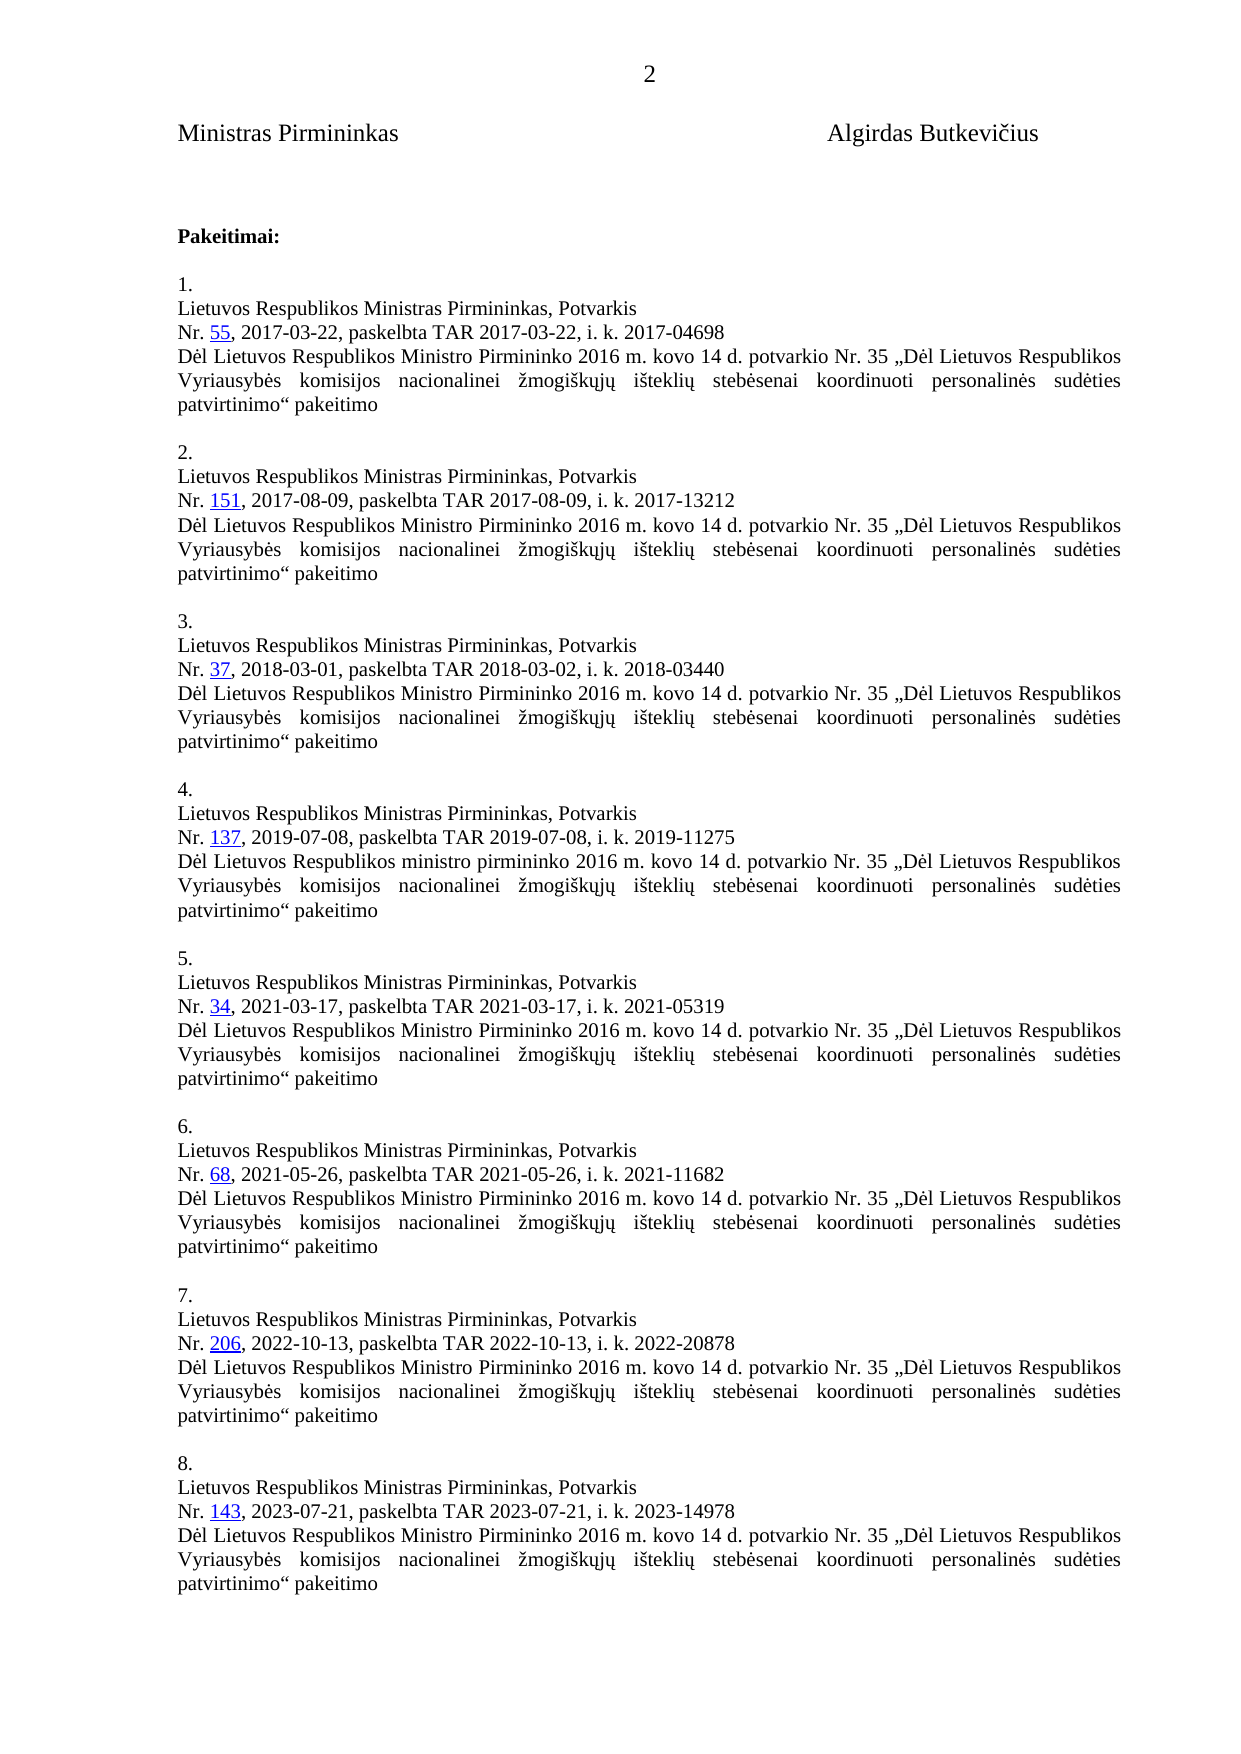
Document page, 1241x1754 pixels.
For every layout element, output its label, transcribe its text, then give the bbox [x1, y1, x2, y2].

text Lietuvos Respublikos Ministras Pirmininkas, Potvarkis [177, 464, 1122, 488]
text 5. [177, 946, 1122, 970]
text Ministras Pirmininkas Algirdas Butkevičius [177, 118, 1122, 147]
text 7. [177, 1282, 1122, 1307]
text Nr. 68, 2021-05-26, paskelbta TAR 2021-05-26, i. k. 2021-11682 [177, 1162, 1122, 1186]
text Nr. 55, 2017-03-22, paskelbta TAR 2017-03-22, i. k. 2017-04698 [177, 320, 1122, 344]
text Nr. 34, 2021-03-17, paskelbta TAR 2021-03-17, i. k. 2021-05319 [177, 994, 1122, 1018]
text Nr. 137, 2019-07-08, paskelbta TAR 2019-07-08, i. k. 2019-11275 [177, 825, 1122, 849]
text Lietuvos Respublikos Ministras Pirmininkas, Potvarkis [177, 1138, 1122, 1162]
text Lietuvos Respublikos Ministras Pirmininkas, Potvarkis [177, 1307, 1122, 1331]
text 2. [177, 440, 1122, 464]
text Dėl Lietuvos Respublikos Ministro Pirmininko 2016 m. kovo 14 d. potvarkio Nr. 35 „Dėl Lietuvos Respublikos Vyriausybės komisijos nacionalinei žmogiškųjų išteklių stebėsenai koordinuoti personalinės sudėties patvirtinimo“ pakeitimo [177, 1186, 1122, 1258]
text 4. [177, 777, 1122, 801]
text Dėl Lietuvos Respublikos Ministro Pirmininko 2016 m. kovo 14 d. potvarkio Nr. 35 „Dėl Lietuvos Respublikos Vyriausybės komisijos nacionalinei žmogiškųjų išteklių stebėsenai koordinuoti personalinės sudėties patvirtinimo“ pakeitimo [177, 1523, 1122, 1595]
text 8. [177, 1451, 1122, 1475]
text Dėl Lietuvos Respublikos Ministro Pirmininko 2016 m. kovo 14 d. potvarkio Nr. 35 „Dėl Lietuvos Respublikos Vyriausybės komisijos nacionalinei žmogiškųjų išteklių stebėsenai koordinuoti personalinės sudėties patvirtinimo“ pakeitimo [177, 1355, 1122, 1427]
text Lietuvos Respublikos Ministras Pirmininkas, Potvarkis [177, 296, 1122, 320]
text Lietuvos Respublikos Ministras Pirmininkas, Potvarkis [177, 970, 1122, 994]
text 3. [177, 609, 1122, 633]
text Dėl Lietuvos Respublikos Ministro Pirmininko 2016 m. kovo 14 d. potvarkio Nr. 35 „Dėl Lietuvos Respublikos Vyriausybės komisijos nacionalinei žmogiškųjų išteklių stebėsenai koordinuoti personalinės sudėties patvirtinimo“ pakeitimo [177, 344, 1122, 416]
text Lietuvos Respublikos Ministras Pirmininkas, Potvarkis [177, 1475, 1122, 1499]
text Dėl Lietuvos Respublikos Ministro Pirmininko 2016 m. kovo 14 d. potvarkio Nr. 35 „Dėl Lietuvos Respublikos Vyriausybės komisijos nacionalinei žmogiškųjų išteklių stebėsenai koordinuoti personalinės sudėties patvirtinimo“ pakeitimo [177, 1018, 1122, 1090]
text 6. [177, 1114, 1122, 1138]
text Nr. 143, 2023-07-21, paskelbta TAR 2023-07-21, i. k. 2023-14978 [177, 1499, 1122, 1523]
text Lietuvos Respublikos Ministras Pirmininkas, Potvarkis [177, 633, 1122, 657]
text Nr. 151, 2017-08-09, paskelbta TAR 2017-08-09, i. k. 2017-13212 [177, 488, 1122, 512]
text Lietuvos Respublikos Ministras Pirmininkas, Potvarkis [177, 801, 1122, 825]
text Dėl Lietuvos Respublikos Ministro Pirmininko 2016 m. kovo 14 d. potvarkio Nr. 35 „Dėl Lietuvos Respublikos Vyriausybės komisijos nacionalinei žmogiškųjų išteklių stebėsenai koordinuoti personalinės sudėties patvirtinimo“ pakeitimo [177, 681, 1122, 753]
text Dėl Lietuvos Respublikos ministro pirmininko 2016 m. kovo 14 d. potvarkio Nr. 35 „Dėl Lietuvos Respublikos Vyriausybės komisijos nacionalinei žmogiškųjų išteklių stebėsenai koordinuoti personalinės sudėties patvirtinimo“ pakeitimo [177, 849, 1122, 922]
text Dėl Lietuvos Respublikos Ministro Pirmininko 2016 m. kovo 14 d. potvarkio Nr. 35 „Dėl Lietuvos Respublikos Vyriausybės komisijos nacionalinei žmogiškųjų išteklių stebėsenai koordinuoti personalinės sudėties patvirtinimo“ pakeitimo [177, 512, 1122, 585]
text Nr. 37, 2018-03-01, paskelbta TAR 2018-03-02, i. k. 2018-03440 [177, 657, 1122, 681]
text Nr. 206, 2022-10-13, paskelbta TAR 2022-10-13, i. k. 2022-20878 [177, 1331, 1122, 1355]
text 1. [177, 272, 1122, 296]
text Pakeitimai: [177, 224, 1122, 248]
